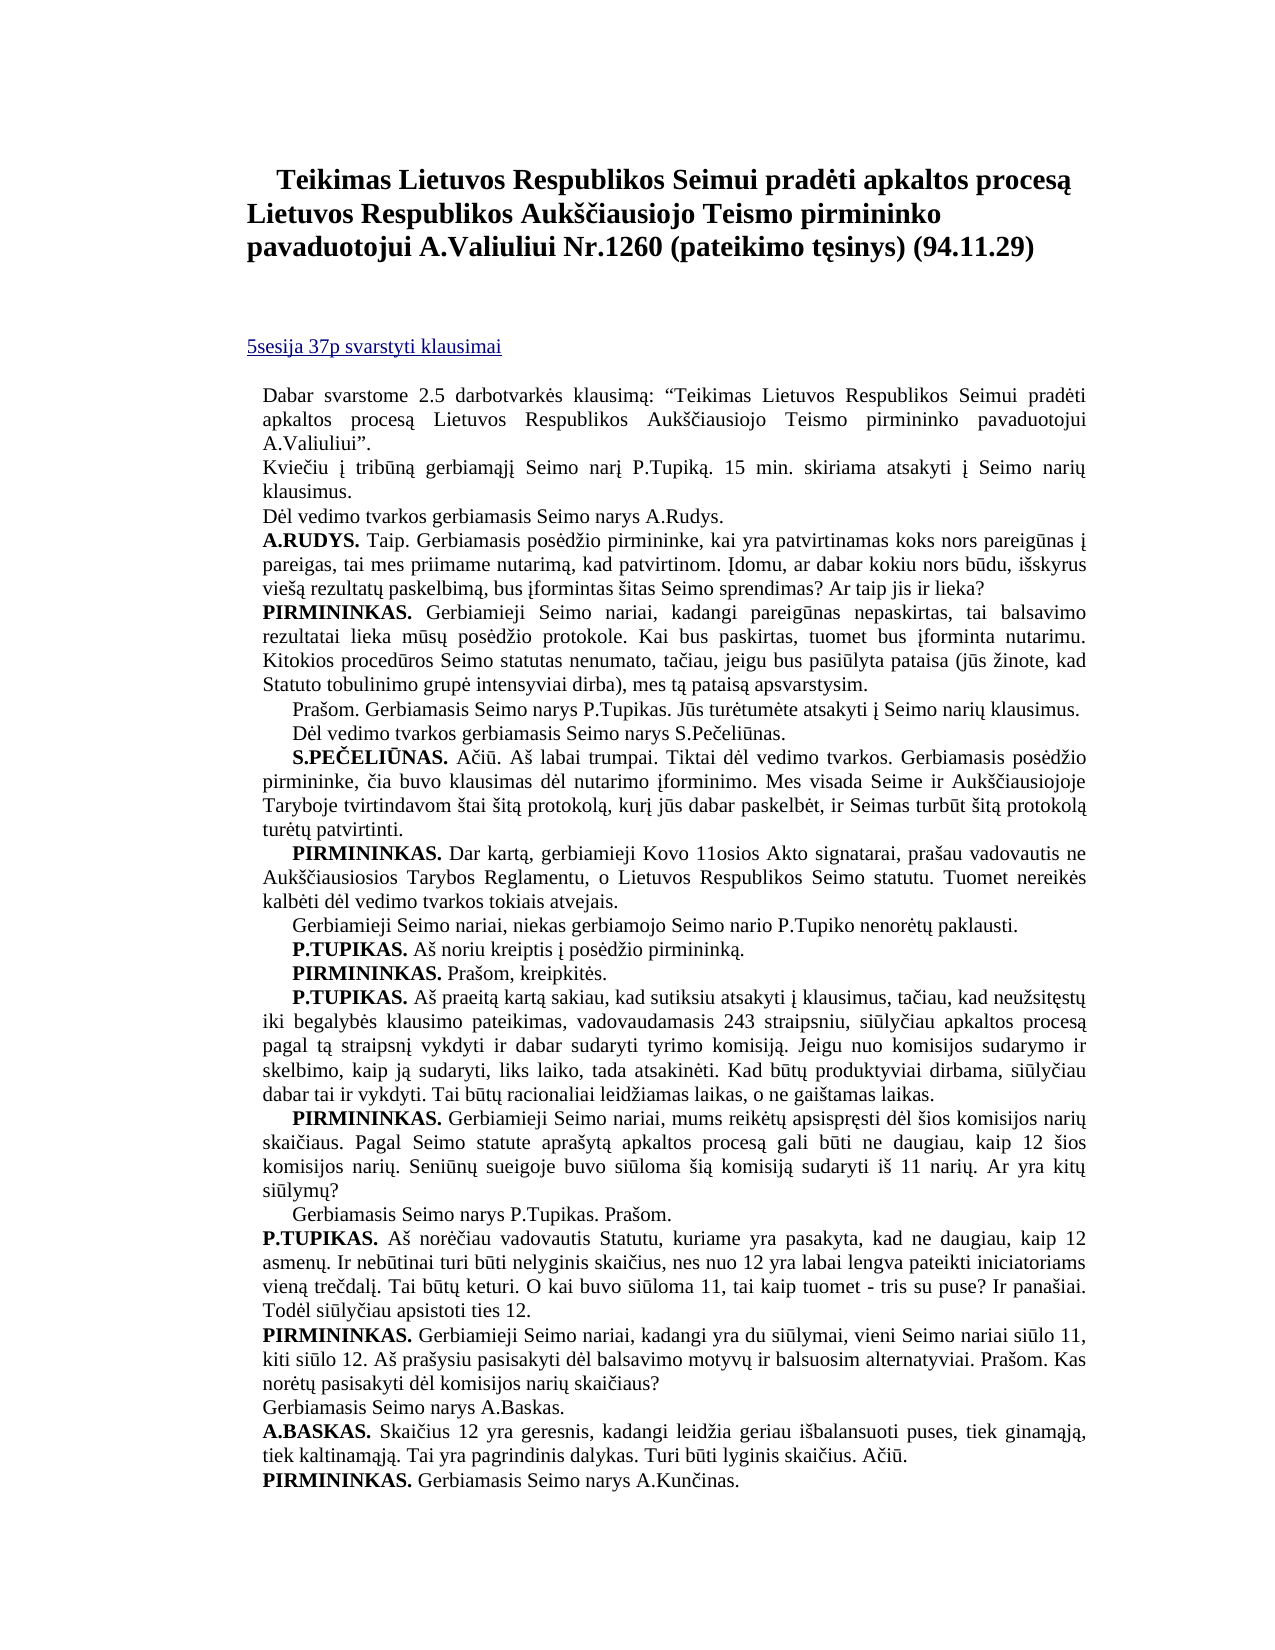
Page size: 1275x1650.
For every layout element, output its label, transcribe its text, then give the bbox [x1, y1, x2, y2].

text Dėl vedimo tvarkos gerbiamasis Seimo narys S.Pečeliūnas. [262, 721, 1087, 745]
text A.RUDYS. Taip. Gerbiamasis posėdžio pirmininke, kai yra patvirtinamas koks nors pareigūnas į pareigas, tai mes priimame nutarimą, kad patvirtinom. Įdomu, ar dabar kokiu nors būdu, išskyrus viešą rezultatų paskelbimą, bus įformintas šitas Seimo sprendimas? Ar taip jis ir lieka? [262, 528, 1087, 600]
text PIRMININKAS. Prašom, kreipkitės. [262, 961, 1087, 985]
text A.BASKAS. Skaičius 12 yra geresnis, kadangi leidžia geriau išbalansuoti puses, tiek ginamąją, tiek kaltinamąją. Tai yra pagrindinis dalykas. Turi būti lyginis skaičius. Ačiū. [262, 1419, 1087, 1467]
text P.TUPIKAS. Aš praeitą kartą sakiau, kad sutiksiu atsakyti į klausimus, tačiau, kad neužsitęstų iki begalybės klausimo pateikimas, vadovaudamasis 243 straipsniu, siūlyčiau apkaltos procesą pagal tą straipsnį vykdyti ir dabar sudaryti tyrimo komisiją. Jeigu nuo komisijos sudarymo ir skelbimo, kaip ją sudaryti, liks laiko, tada atsakinėti. Kad būtų produktyviai dirbama, siūlyčiau dabar tai ir vykdyti. Tai būtų racionaliai leidžiamas laikas, o ne gaištamas laikas. [262, 985, 1087, 1106]
text Gerbiamasis Seimo narys A.Baskas. [262, 1395, 1087, 1419]
text Teikimas Lietuvos Respublikos Seimui pradėti apkaltos procesą Lietuvos Respublikos Aukščiausiojo Teismo pirmininko pavaduotojui A.Valiuliui Nr.1260 (pateikimo tęsinys) (94.11.29) [247, 162, 1087, 263]
text Dabar svarstome 2.5 darbotvarkės klausimą: “Teikimas Lietuvos Respublikos Seimui pradėti apkaltos procesą Lietuvos Respublikos Aukščiausiojo Teismo pirmininko pavaduotojui A.Valiuliui”. [262, 383, 1087, 455]
text Gerbiamieji Seimo nariai, niekas gerbiamojo Seimo nario P.Tupiko nenorėtų paklausti. [262, 913, 1087, 937]
text PIRMININKAS. Gerbiamieji Seimo nariai, kadangi yra du siūlymai, vieni Seimo nariai siūlo 11, kiti siūlo 12. Aš prašysiu pasisakyti dėl balsavimo motyvų ir balsuosim alternatyviai. Prašom. Kas norėtų pasisakyti dėl komisijos narių skaičiaus? [262, 1322, 1087, 1395]
text S.PEČELIŪNAS. Ačiū. Aš labai trumpai. Tiktai dėl vedimo tvarkos. Gerbiamasis posėdžio pirmininke, čia buvo klausimas dėl nutarimo įforminimo. Mes visada Seime ir Aukščiausiojoje Taryboje tvirtindavom štai šitą protokolą, kurį jūs dabar paskelbėt, ir Seimas turbūt šitą protokolą turėtų patvirtinti. [262, 745, 1087, 841]
text PIRMININKAS. Gerbiamasis Seimo narys A.Kunčinas. [262, 1467, 1087, 1492]
text PIRMININKAS. Gerbiamieji Seimo nariai, kadangi pareigūnas nepaskirtas, tai balsavimo rezultatai lieka mūsų posėdžio protokole. Kai bus paskirtas, tuomet bus įforminta nutarimu. Kitokios procedūros Seimo statutas nenumato, tačiau, jeigu bus pasiūlyta pataisa (jūs žinote, kad Statuto tobulinimo grupė intensyviai dirba), mes tą pataisą apsvarstysim. [262, 600, 1087, 696]
text Dėl vedimo tvarkos gerbiamasis Seimo narys A.Rudys. [262, 503, 1087, 528]
text PIRMININKAS. Dar kartą, gerbiamieji Kovo 11osios Akto signatarai, prašau vadovautis ne Aukščiausiosios Tarybos Reglamentu, o Lietuvos Respublikos Seimo statutu. Tuomet nereikės kalbėti dėl vedimo tvarkos tokiais atvejais. [262, 841, 1087, 913]
text P.TUPIKAS. Aš noriu kreiptis į posėdžio pirmininką. [262, 937, 1087, 961]
text 5sesija 37p svarstyti klausimai [247, 334, 1087, 358]
text Gerbiamasis Seimo narys P.Tupikas. Prašom. [262, 1202, 1087, 1226]
text P.TUPIKAS. Aš norėčiau vadovautis Statutu, kuriame yra pasakyta, kad ne daugiau, kaip 12 asmenų. Ir nebūtinai turi būti nelyginis skaičius, nes nuo 12 yra labai lengva pateikti iniciatoriams vieną trečdalį. Tai būtų keturi. O kai buvo siūloma 11, tai kaip tuomet - tris su puse? Ir panašiai. Todėl siūlyčiau apsistoti ties 12. [262, 1226, 1087, 1322]
text Prašom. Gerbiamasis Seimo narys P.Tupikas. Jūs turėtumėte atsakyti į Seimo narių klausimus. [262, 697, 1087, 721]
text PIRMININKAS. Gerbiamieji Seimo nariai, mums reikėtų apsispręsti dėl šios komisijos narių skaičiaus. Pagal Seimo statute aprašytą apkaltos procesą gali būti ne daugiau, kaip 12 šios komisijos narių. Seniūnų sueigoje buvo siūloma šią komisiją sudaryti iš 11 narių. Ar yra kitų siūlymų? [262, 1106, 1087, 1202]
text Kviečiu į tribūną gerbiamąjį Seimo narį P.Tupiką. 15 min. skiriama atsakyti į Seimo narių klausimus. [262, 455, 1087, 503]
